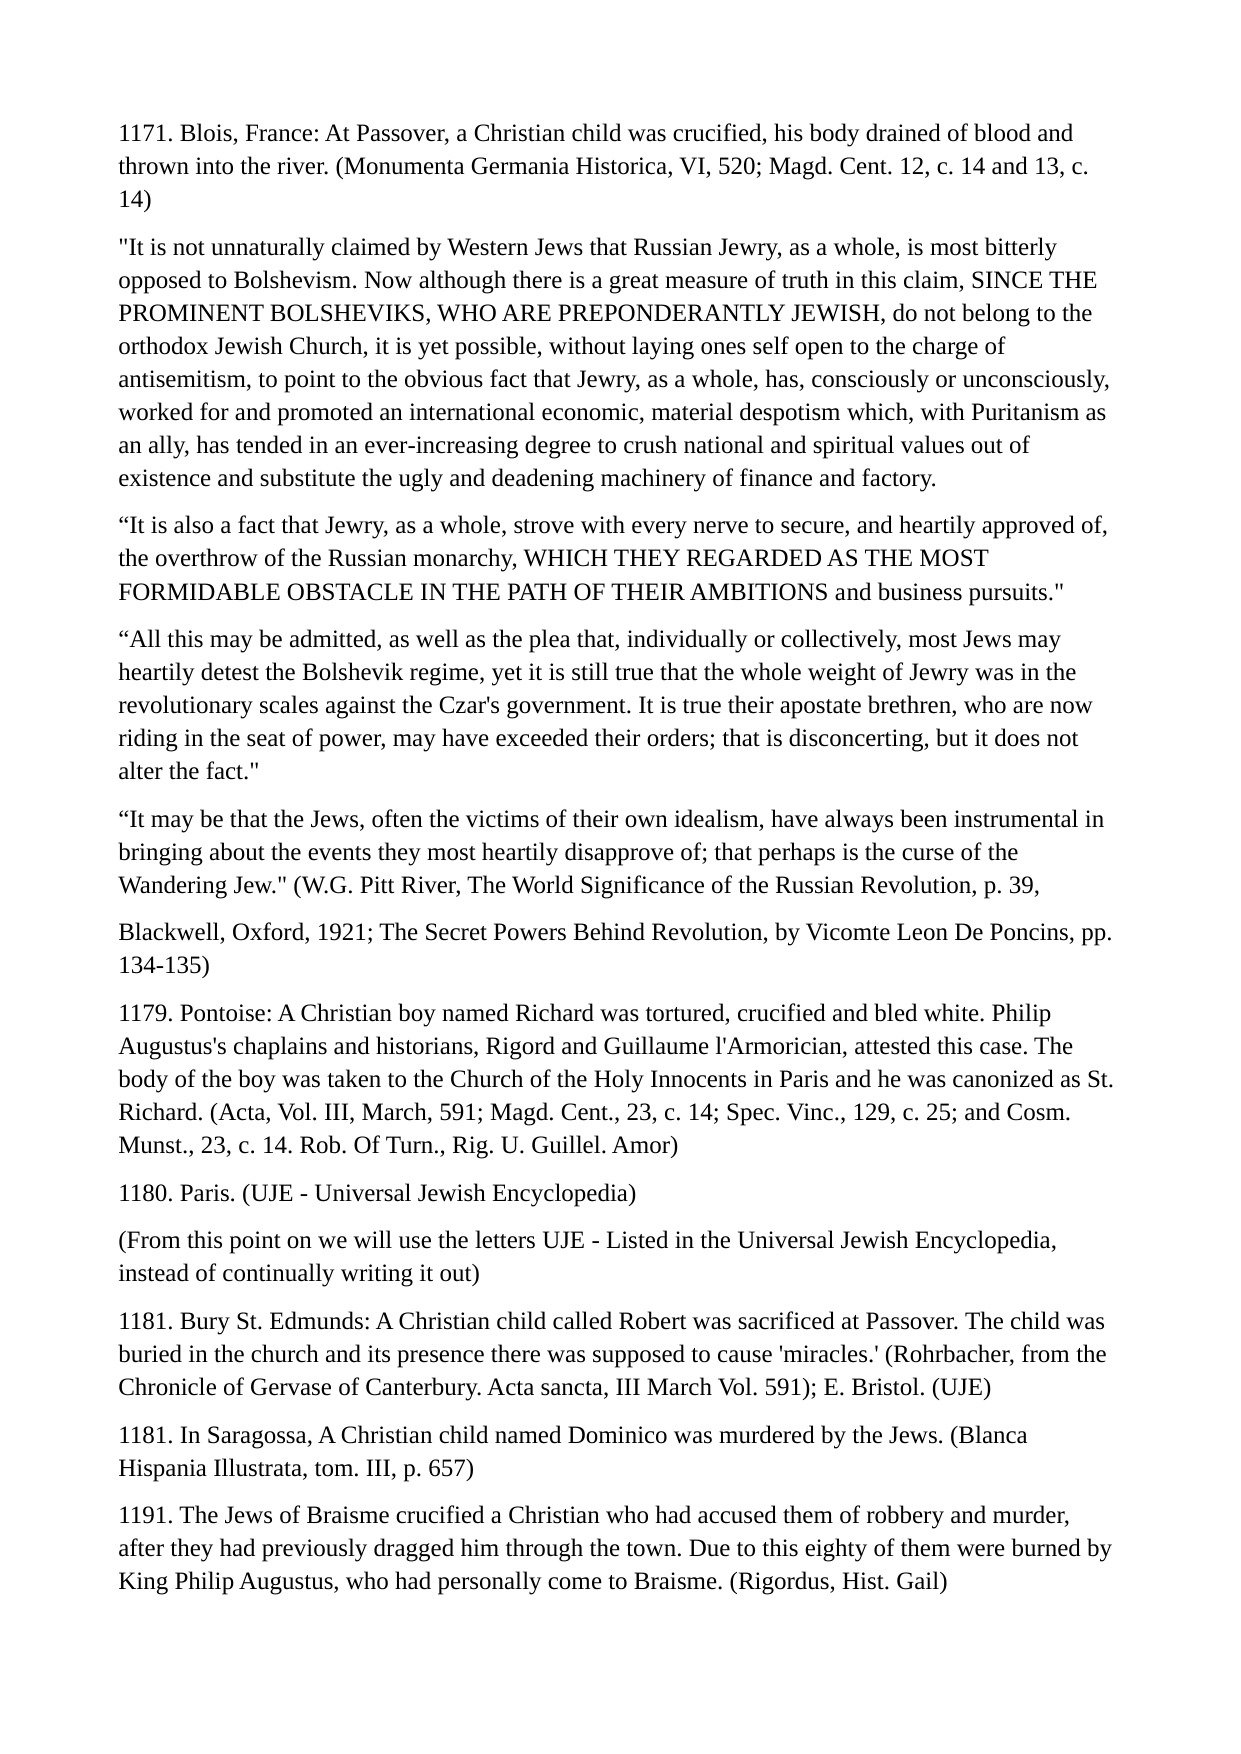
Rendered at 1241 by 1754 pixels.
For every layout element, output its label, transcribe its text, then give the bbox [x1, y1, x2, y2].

text 1181. Bury St. Edmunds: A Christian child called Robert was sacrificed at Passover. The child was buried in the church and its presence there was supposed to cause 'miracles.' (Rohrbacher, from the Chronicle of Gervase of Canterbury. Acta sancta, III March Vol. 591); E. Bristol. (UJE) [118, 1306, 1122, 1401]
text 1191. The Jews of Braisme crucified a Christian who had accused them of robbery and murder, after they had previously dragged him through the town. Due to this eighty of them were burned by King Philip Augustus, who had personally come to Braisme. (Rigordus, Hist. Gail) [118, 1500, 1122, 1595]
text "It is not unnaturally claimed by Western Jews that Russian Jewry, as a whole, is most bitterly opposed to Bolshevism. Now although there is a great measure of truth in this claim, SINCE THE PROMINENT BOLSHEVIKS, WHO ARE PREPONDERANTLY JEWISH, do not belong to the orthodox Jewish Church, it is yet possible, without laying ones self open to the charge of antisemitism, to point to the obvious fact that Jewry, as a whole, has, consciously or unconsciously, worked for and promoted an international economic, material despotism which, with Puritanism as an ally, has tended in an ever‑increasing degree to crush national and spiritual values out of existence and substitute the ugly and deadening machinery of finance and factory. [118, 232, 1122, 492]
text (From this point on we will use the letters UJE - Listed in the Universal Jewish Encyclopedia, instead of continually writing it out) [118, 1225, 1122, 1287]
text 1179. Pontoise: A Christian boy named Richard was tortured, crucified and bled white. Philip Augustus's chaplains and historians, Rigord and Guillaume l'Armorician, attested this case. The body of the boy was taken to the Church of the Holy Innocents in Paris and he was canonized as St. Richard. (Acta, Vol. III, March, 591; Magd. Cent., 23, c. 14; Spec. Vinc., 129, c. 25; and Cosm. Munst., 23, c. 14. Rob. Of Turn., Rig. U. Guillel. Amor) [118, 998, 1122, 1159]
text 1181. In Saragossa, A Christian child named Dominico was murdered by the Jews. (Blanca Hispania Illustrata, tom. III, p. 657) [118, 1420, 1122, 1481]
text Blackwell, Oxford, 1921; The Secret Powers Behind Revolution, by Vicomte Leon De Poncins, pp. 134‑135) [118, 917, 1122, 979]
text 1180. Paris. (UJE - Universal Jewish Encyclopedia) [118, 1178, 1122, 1207]
text “It is also a fact that Jewry, as a whole, strove with every nerve to secure, and heartily approved of, the overthrow of the Russian monarchy, WHICH THEY REGARDED AS THE MOST FORMIDABLE OBSTACLE IN THE PATH OF THEIR AMBITIONS and business pursuits." [118, 511, 1122, 605]
text “All this may be admitted, as well as the plea that, individually or collectively, most Jews may heartily detest the Bolshevik regime, yet it is still true that the whole weight of Jewry was in the revolutionary scales against the Czar's government. It is true their apostate brethren, who are now riding in the seat of power, may have exceeded their orders; that is disconcerting, but it does not alter the fact." [118, 624, 1122, 785]
text “It may be that the Jews, often the victims of their own idealism, have always been instrumental in bringing about the events they most heartily disapprove of; that perhaps is the curse of the Wandering Jew." (W.G. Pitt River, The World Significance of the Russian Revolution, p. 39, [118, 804, 1122, 899]
text 1171. Blois, France: At Passover, a Christian child was crucified, his body drained of blood and thrown into the river. (Monumenta Germania Historica, VI, 520; Magd. Cent. 12, c. 14 and 13, c. 14) [118, 118, 1122, 213]
